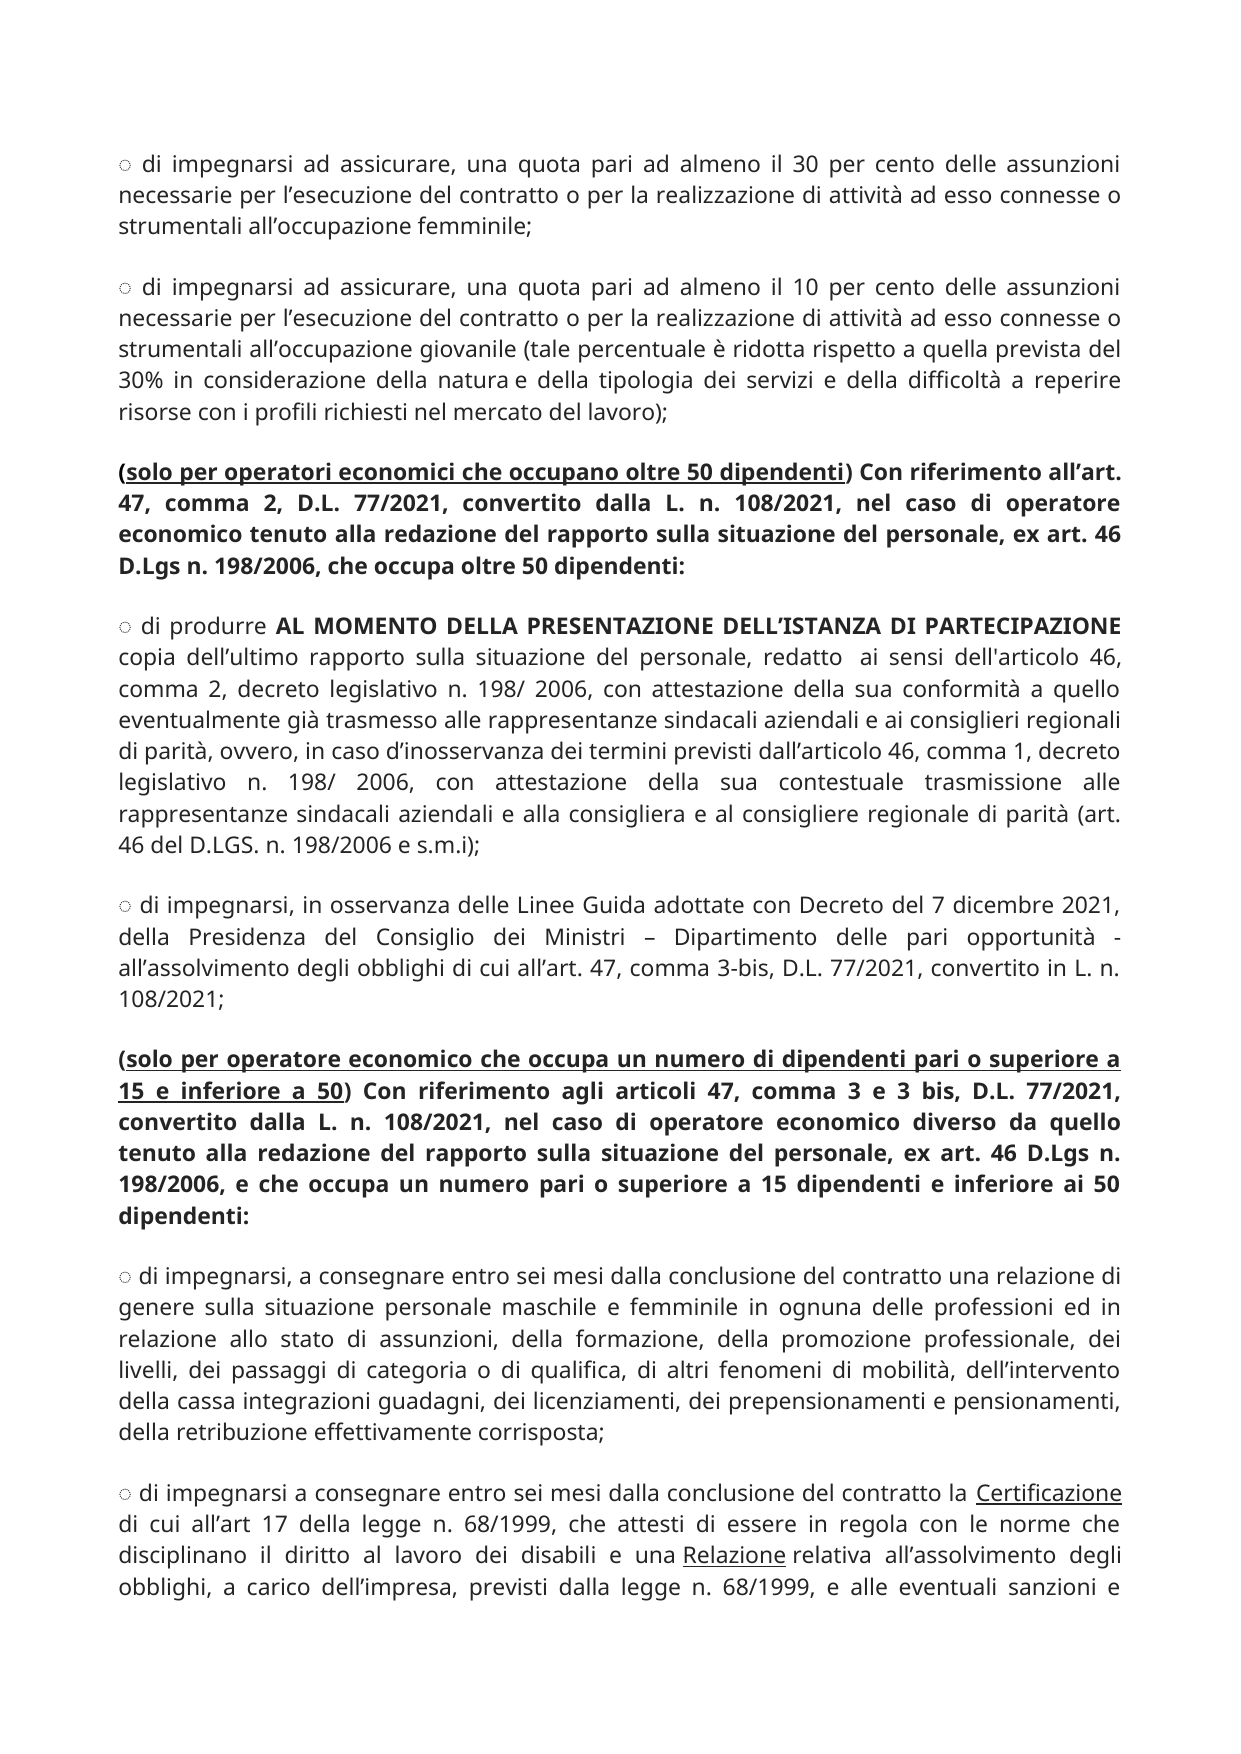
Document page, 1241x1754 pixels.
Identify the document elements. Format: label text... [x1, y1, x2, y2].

text 󠄅 di produrre AL MOMENTO DELLA PRESENTAZIONE DELL’ISTANZA DI PARTECIPAZIONE copia dell’ultimo rapporto sulla situazione del personale, redatto ai sensi dell'articolo 46, comma 2, decreto legislativo n. 198/ 2006, con attestazione della sua conformità a quello eventualmente già trasmesso alle rappresentanze sindacali aziendali e ai consiglieri regionali di parità, ovvero, in caso d’inosservanza dei termini previsti dall’articolo 46, comma 1, decreto legislativo n. 198/ 2006, con attestazione della sua contestuale trasmissione alle rappresentanze sindacali aziendali e alla consigliera e al consigliere regionale di parità (art. 46 del D.LGS. n. 198/2006 e s.m.i); [118, 610, 1122, 860]
text (solo per operatore economico che occupa un numero di dipendenti pari o superiore a 15 e inferiore a 50) Con riferimento agli articoli 47, comma 3 e 3 bis, D.L. 77/2021, convertito dalla L. n. 108/2021, nel caso di operatore economico diverso da quello tenuto alla redazione del rapporto sulla situazione del personale, ex art. 46 D.Lgs n. 198/2006, e che occupa un numero pari o superiore a 15 dipendenti e inferiore ai 50 dipendenti: [118, 1043, 1122, 1231]
text 󠄅 di impegnarsi, in osservanza delle Linee Guida adottate con Decreto del 7 dicembre 2021, della Presidenza del Consiglio dei Ministri – Dipartimento delle pari opportunità - all’assolvimento degli obblighi di cui all’art. 47, comma 3-bis, D.L. 77/2021, convertito in L. n. 108/2021; [118, 889, 1122, 1014]
text (solo per operatori economici che occupano oltre 50 dipendenti) Con riferimento all’art. 47, comma 2, D.L. 77/2021, convertito dalla L. n. 108/2021, nel caso di operatore economico tenuto alla redazione del rapporto sulla situazione del personale, ex art. 46 D.Lgs n. 198/2006, che occupa oltre 50 dipendenti: [118, 456, 1122, 581]
text 󠄅 di impegnarsi a consegnare entro sei mesi dalla conclusione del contratto la Certificazione di cui all’art 17 della legge n. 68/1999, che attesti di essere in regola con le norme che disciplinano il diritto al lavoro dei disabili e una Relazione relativa all’assolvimento degli obblighi, a carico dell’impresa, previsti dalla legge n. 68/1999, e alle eventuali sanzioni e [118, 1477, 1122, 1602]
text 󠄅 di impegnarsi ad assicurare, una quota pari ad almeno il 10 per cento delle assunzioni necessarie per l’esecuzione del contratto o per la realizzazione di attività ad esso connesse o strumentali all’occupazione giovanile (tale percentuale è ridotta rispetto a quella prevista del 30% in considerazione della natura e della tipologia dei servizi e della difficoltà a reperire risorse con i profili richiesti nel mercato del lavoro); [118, 271, 1122, 427]
text 󠄅 di impegnarsi ad assicurare, una quota pari ad almeno il 30 per cento delle assunzioni necessarie per l’esecuzione del contratto o per la realizzazione di attività ad esso connesse o strumentali all’occupazione femminile; [118, 148, 1122, 241]
text 󠄅 di impegnarsi, a consegnare entro sei mesi dalla conclusione del contratto una relazione di genere sulla situazione personale maschile e femminile in ognuna delle professioni ed in relazione allo stato di assunzioni, della formazione, della promozione professionale, dei livelli, dei passaggi di categoria o di qualifica, di altri fenomeni di mobilità, dell’intervento della cassa integrazioni guadagni, dei licenziamenti, dei prepensionamenti e pensionamenti, della retribuzione effettivamente corrisposta; [118, 1260, 1122, 1448]
